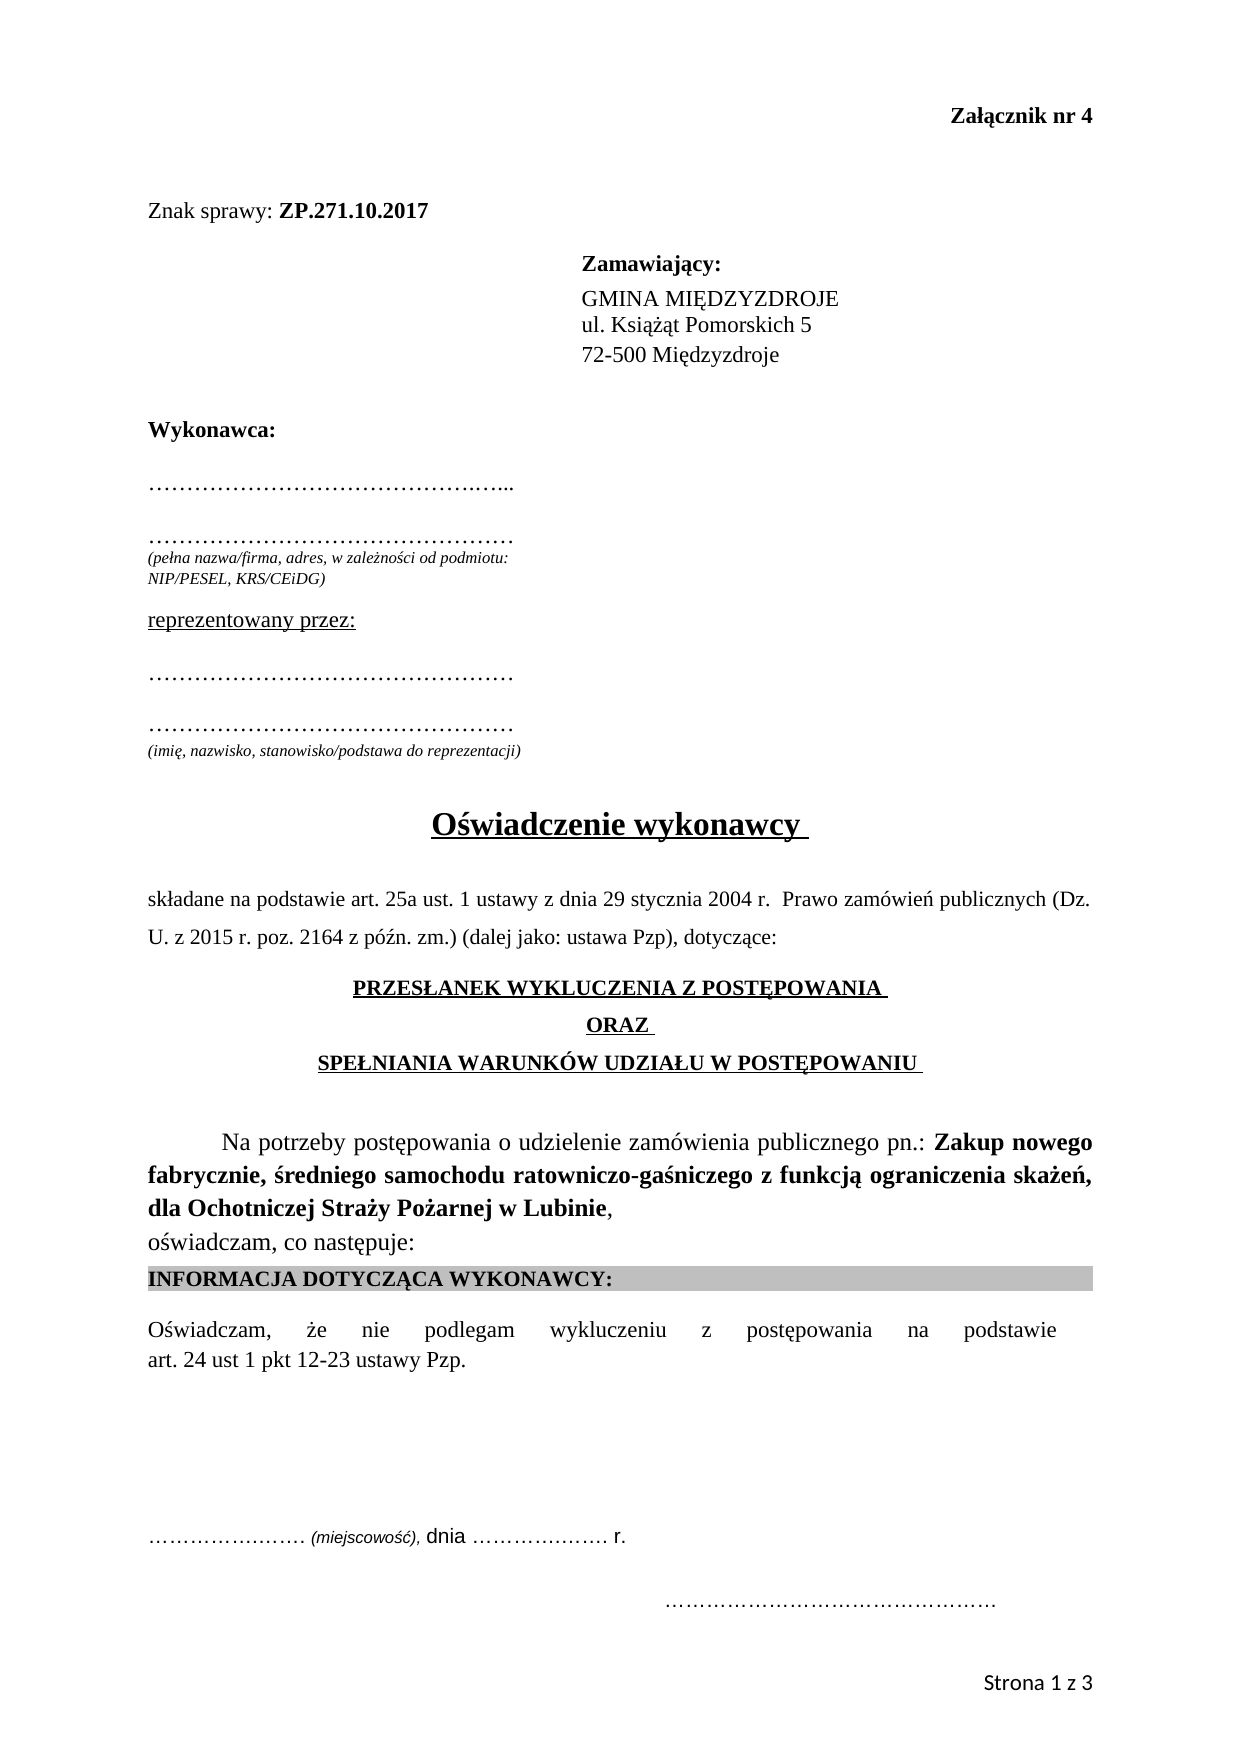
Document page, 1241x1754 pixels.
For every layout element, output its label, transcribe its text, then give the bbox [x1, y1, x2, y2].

text GMINA MIĘDZYZDROJE [576, 285, 1093, 311]
text ………………………………………… [148, 522, 517, 548]
text (pełna nazwa/firma, adres, w zależności od podmiotu: NIP/PESEL, KRS/CEiDG) [148, 548, 517, 588]
subtitle Załącznik nr 4 [207, 102, 1093, 128]
text (imię, nazwisko, stanowisko/podstawa do reprezentacji) [148, 741, 532, 760]
text Oświadczenie wykonawcy [148, 804, 1093, 842]
text Oświadczam, że nie podlegam wykluczeniu z postępowania na podstawie art. 24 ust 1 pkt 12-23 ustawy Pzp. [148, 1316, 1093, 1373]
text ………………………………………… [148, 1587, 1093, 1611]
text składane na podstawie art. 25a ust. 1 ustawy z dnia 29 stycznia 2004 r. Prawo zamówień publicznych (Dz. U. z 2015 r. poz. 2164 z późn. zm.) (dalej jako: ustawa Pzp), dotyczące: [148, 886, 1093, 949]
text ORAZ [148, 1012, 1093, 1037]
text ul. Książąt Pomorskich 5 [576, 311, 1093, 337]
text 72-500 Międzyzdroje [576, 341, 1093, 368]
text Zamawiający: [576, 250, 1093, 276]
text SPEŁNIANIA WARUNKÓW UDZIAŁU W POSTĘPOWANIU [148, 1050, 1093, 1100]
text Znak sprawy: ZP.271.10.2017 [148, 197, 1093, 224]
text …………….……. (miejscowość), dnia ………….……. r. [148, 1524, 1093, 1548]
text Na potrzeby postępowania o udzielenie zamówienia publicznego pn.: Zakup nowego fabrycznie, średniego samochodu ratowniczo-gaśniczego z funkcją ograniczenia skażeń, dla Ochotniczej Straży Pożarnej w Lubinie, [148, 1127, 1093, 1222]
text oświadczam, co następuje: [148, 1227, 1093, 1255]
text ………………………………………… [148, 659, 517, 685]
text …………………………………….…... [148, 469, 517, 496]
text Wykonawca: [148, 417, 1093, 443]
text ………………………………………… [148, 710, 517, 737]
text INFORMACJA DOTYCZĄCA WYKONAWCY: [148, 1266, 1093, 1291]
text reprezentowany przez: [148, 606, 1093, 633]
text PRZESŁANEK WYKLUCZENIA Z POSTĘPOWANIA [148, 974, 1093, 1000]
